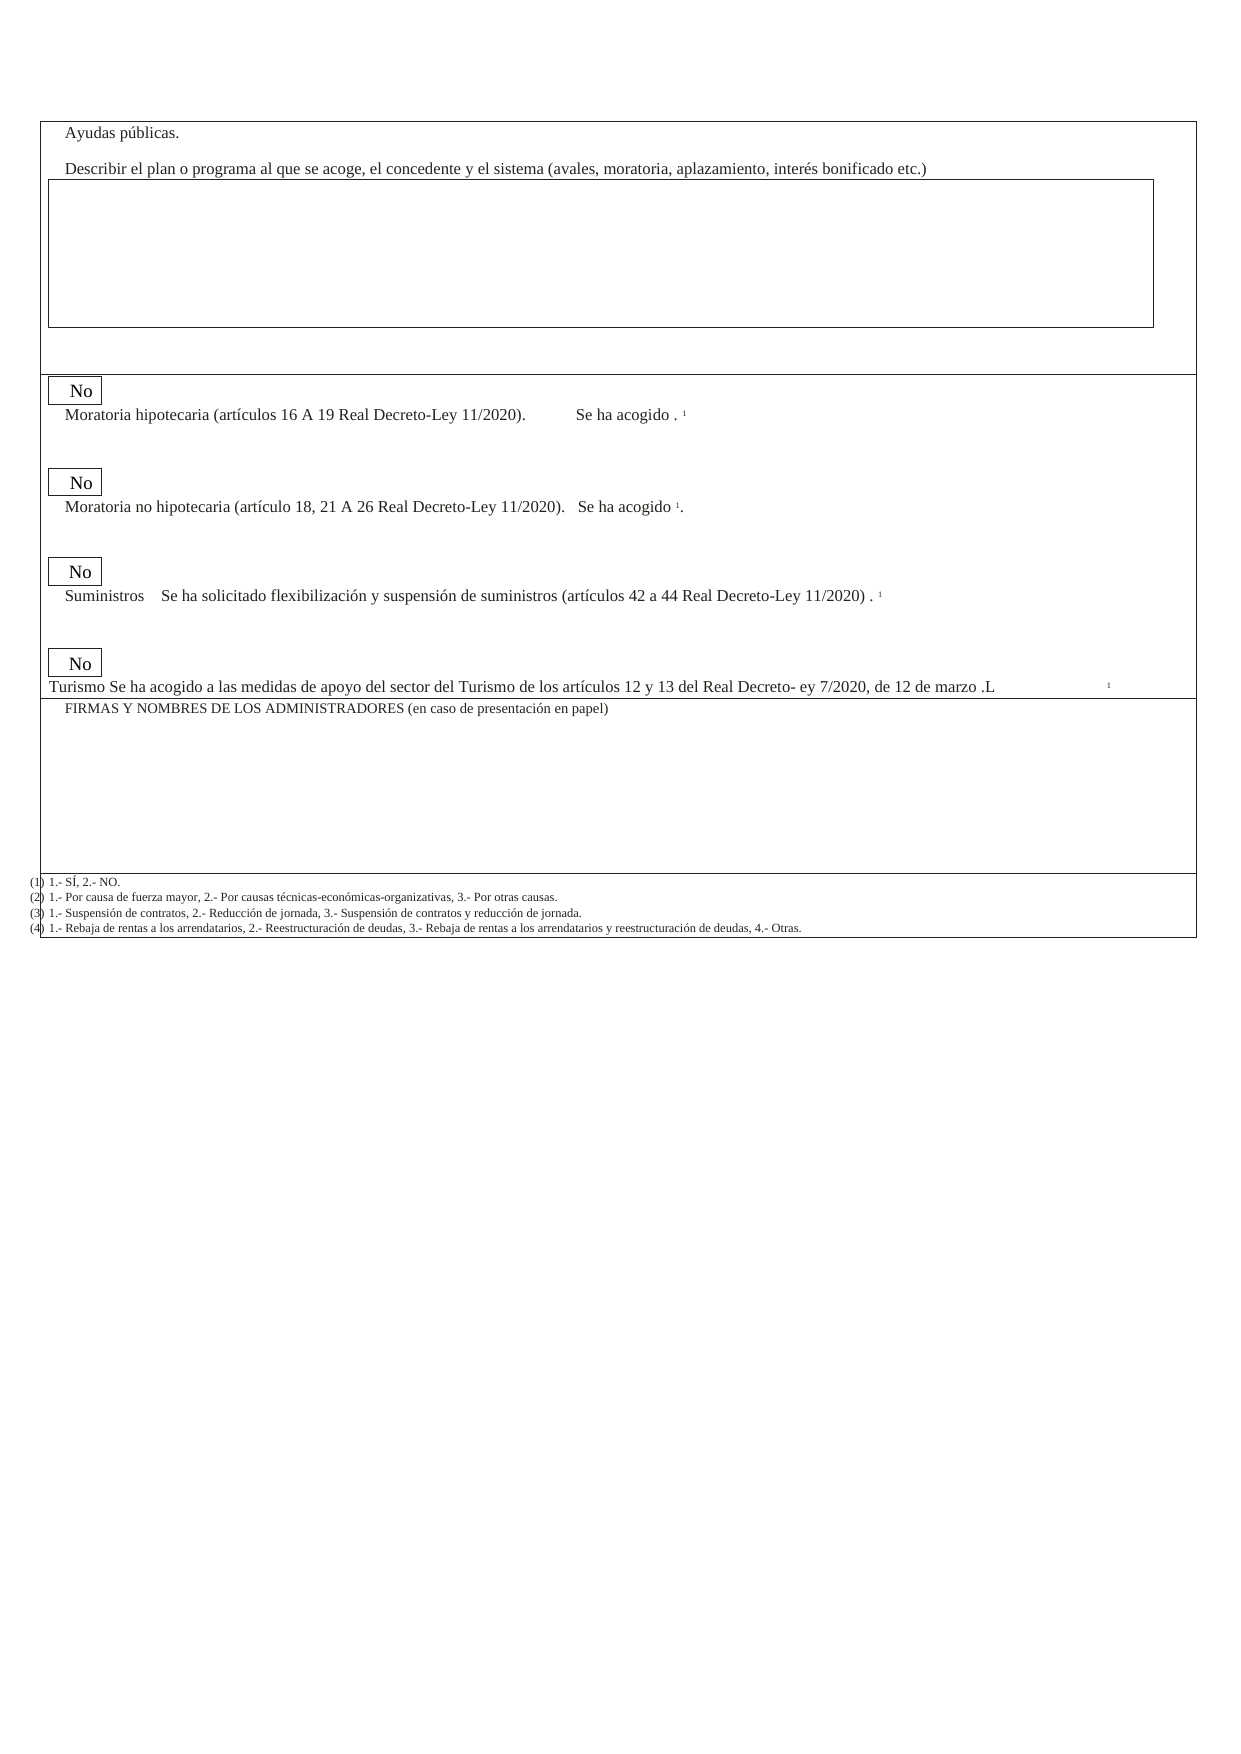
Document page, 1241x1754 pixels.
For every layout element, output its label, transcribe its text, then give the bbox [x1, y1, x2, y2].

table_cell Ayudas públicas. Describir el plan o programa al que se acoge, el concedente y el sistema (avales, moratoria, aplazamiento, interés bonificado etc.) [41, 122, 1196, 374]
table_cell Moratoria hipotecaria (artículos 16 A 19 Real Decreto-Ley 11/2020). Se ha acogido . 1 Moratoria no hipotecaria (artículo 18, 21 A 26 Real Decreto-Ley 11/2020). Se ha acogido 1. Suministros Se ha solicitado flexibilización y suspensión de suministros (artículos 42 a 44 Real Decreto-Ley 11/2020) . 1 Turismo Se ha acogido a las medidas de apoyo del sector del Turismo de los artículos 12 y 13 del Real Decreto- ey 7/2020, de 12 de marzo .L 1 [41, 375, 1196, 698]
table_header No [49, 649, 101, 676]
table_header No [49, 377, 101, 404]
table_header No [49, 558, 101, 584]
table_cell 1.- SÍ, 2.- NO. 1.- Por causa de fuerza mayor, 2.- Por causas técnicas-económicas-organizativas, 3.- Por otras causas. 1.- Suspensión de contratos, 2.- Reducción de jornada, 3.- Suspensión de contratos y reducción de jornada. 1.- Rebaja de rentas a los arrendatarios, 2.- Reestructuración de deudas, 3.- Rebaja de rentas a los arrendatarios y reestructuración de deudas, 4.- Otras. [41, 874, 1196, 937]
table_header No [49, 469, 101, 495]
table_cell FIRMAS Y NOMBRES DE LOS ADMINISTRADORES (en caso de presentación en papel) [41, 699, 1196, 873]
